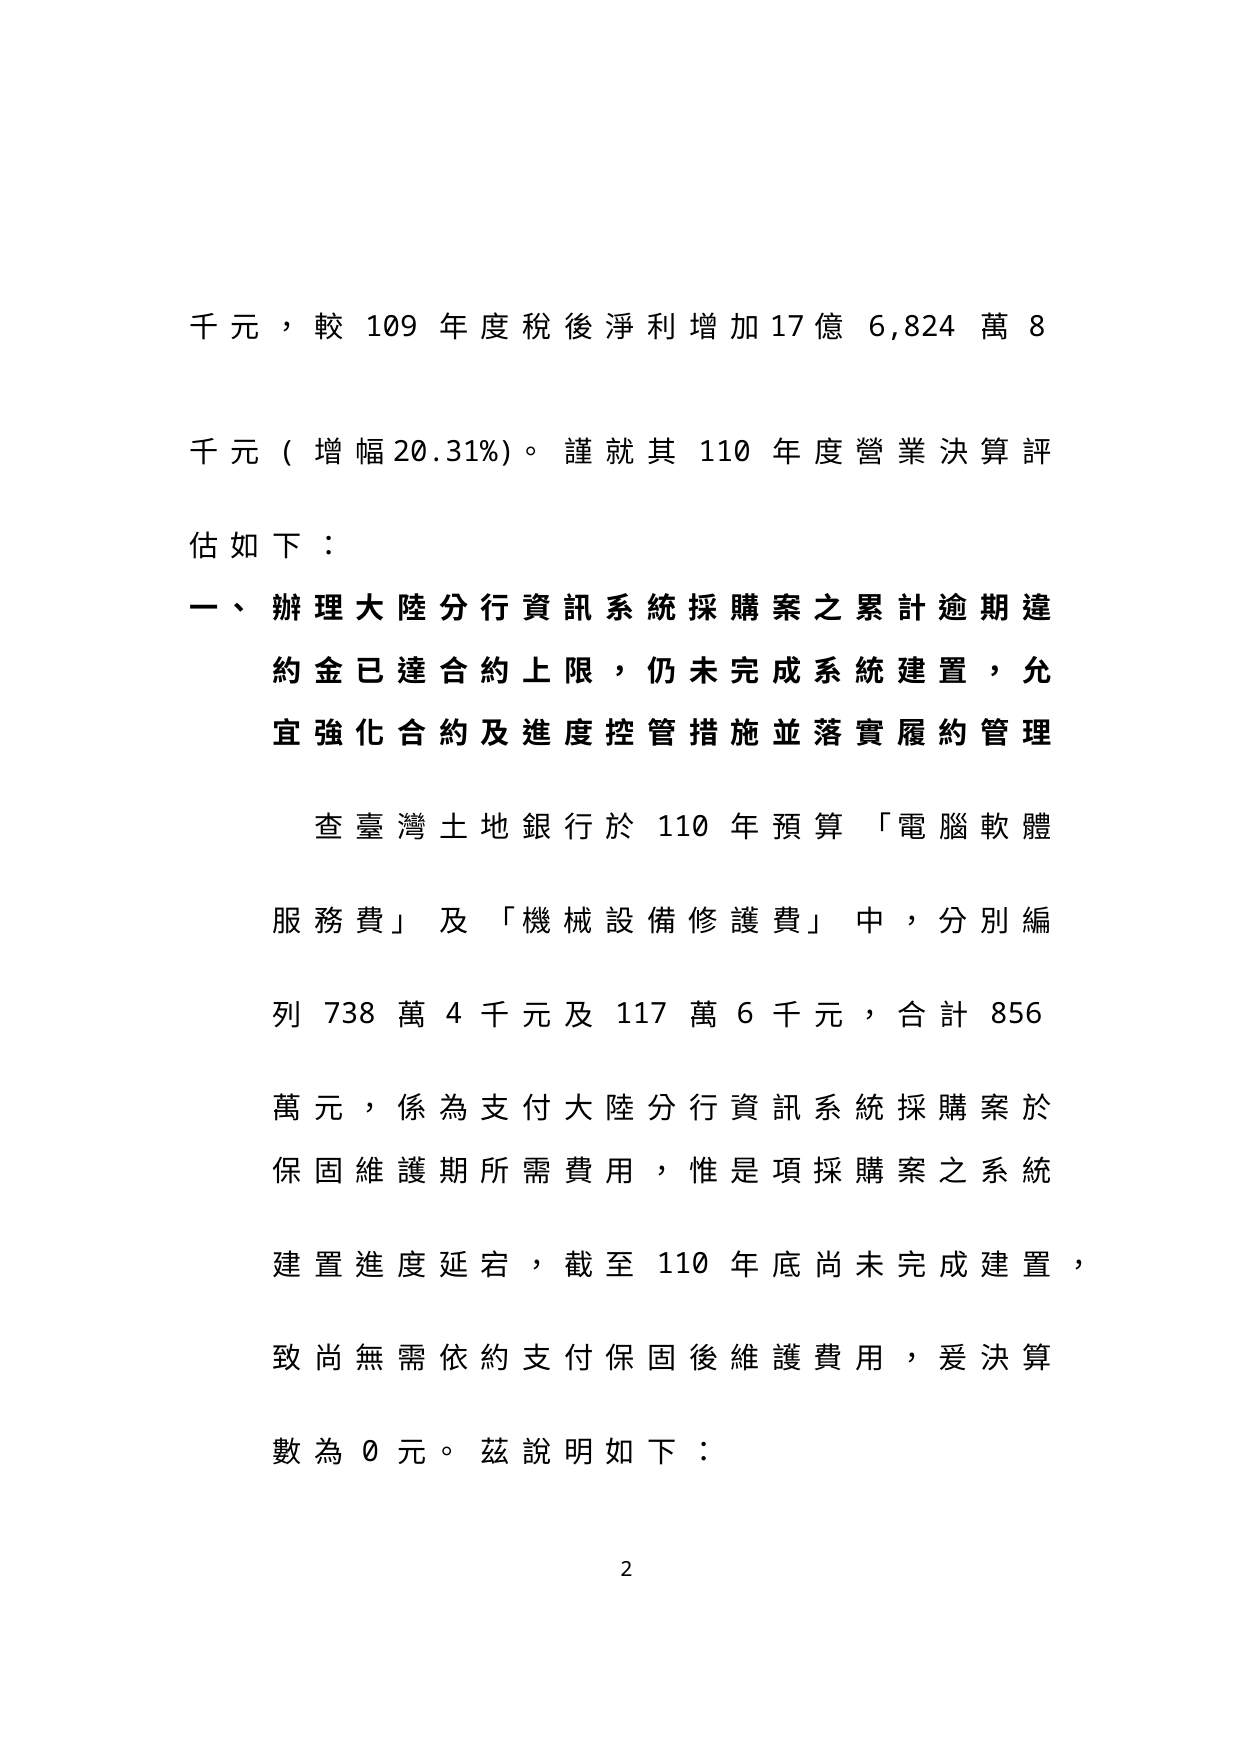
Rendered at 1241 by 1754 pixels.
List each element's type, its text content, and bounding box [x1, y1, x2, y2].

text 千元，較109年度稅後淨利增加17億6,824萬8千元(增幅20.31%)。謹就其110年度營業決算評估如下： [183, 252, 1058, 564]
text 一、辦理大陸分行資訊系統採購案之累計逾期違約金已達合約上限，仍未完成系統建置，允宜強化合約及進度控管措施並落實履約管理 [183, 564, 1058, 752]
text 查臺灣土地銀行於110年預算「電腦軟體服務費」及「機械設備修護費」中，分別編列738萬4千元及117萬6千元，合計856萬元，係為支付大陸分行資訊系統採購案於保固維護期所需費用，惟是項採購案之系統建置進度延宕，截至110年底尚未完成建置，致尚無需依約支付保固後維護費用，爰決算數為0元。茲說明如下： [242, 752, 1058, 1502]
